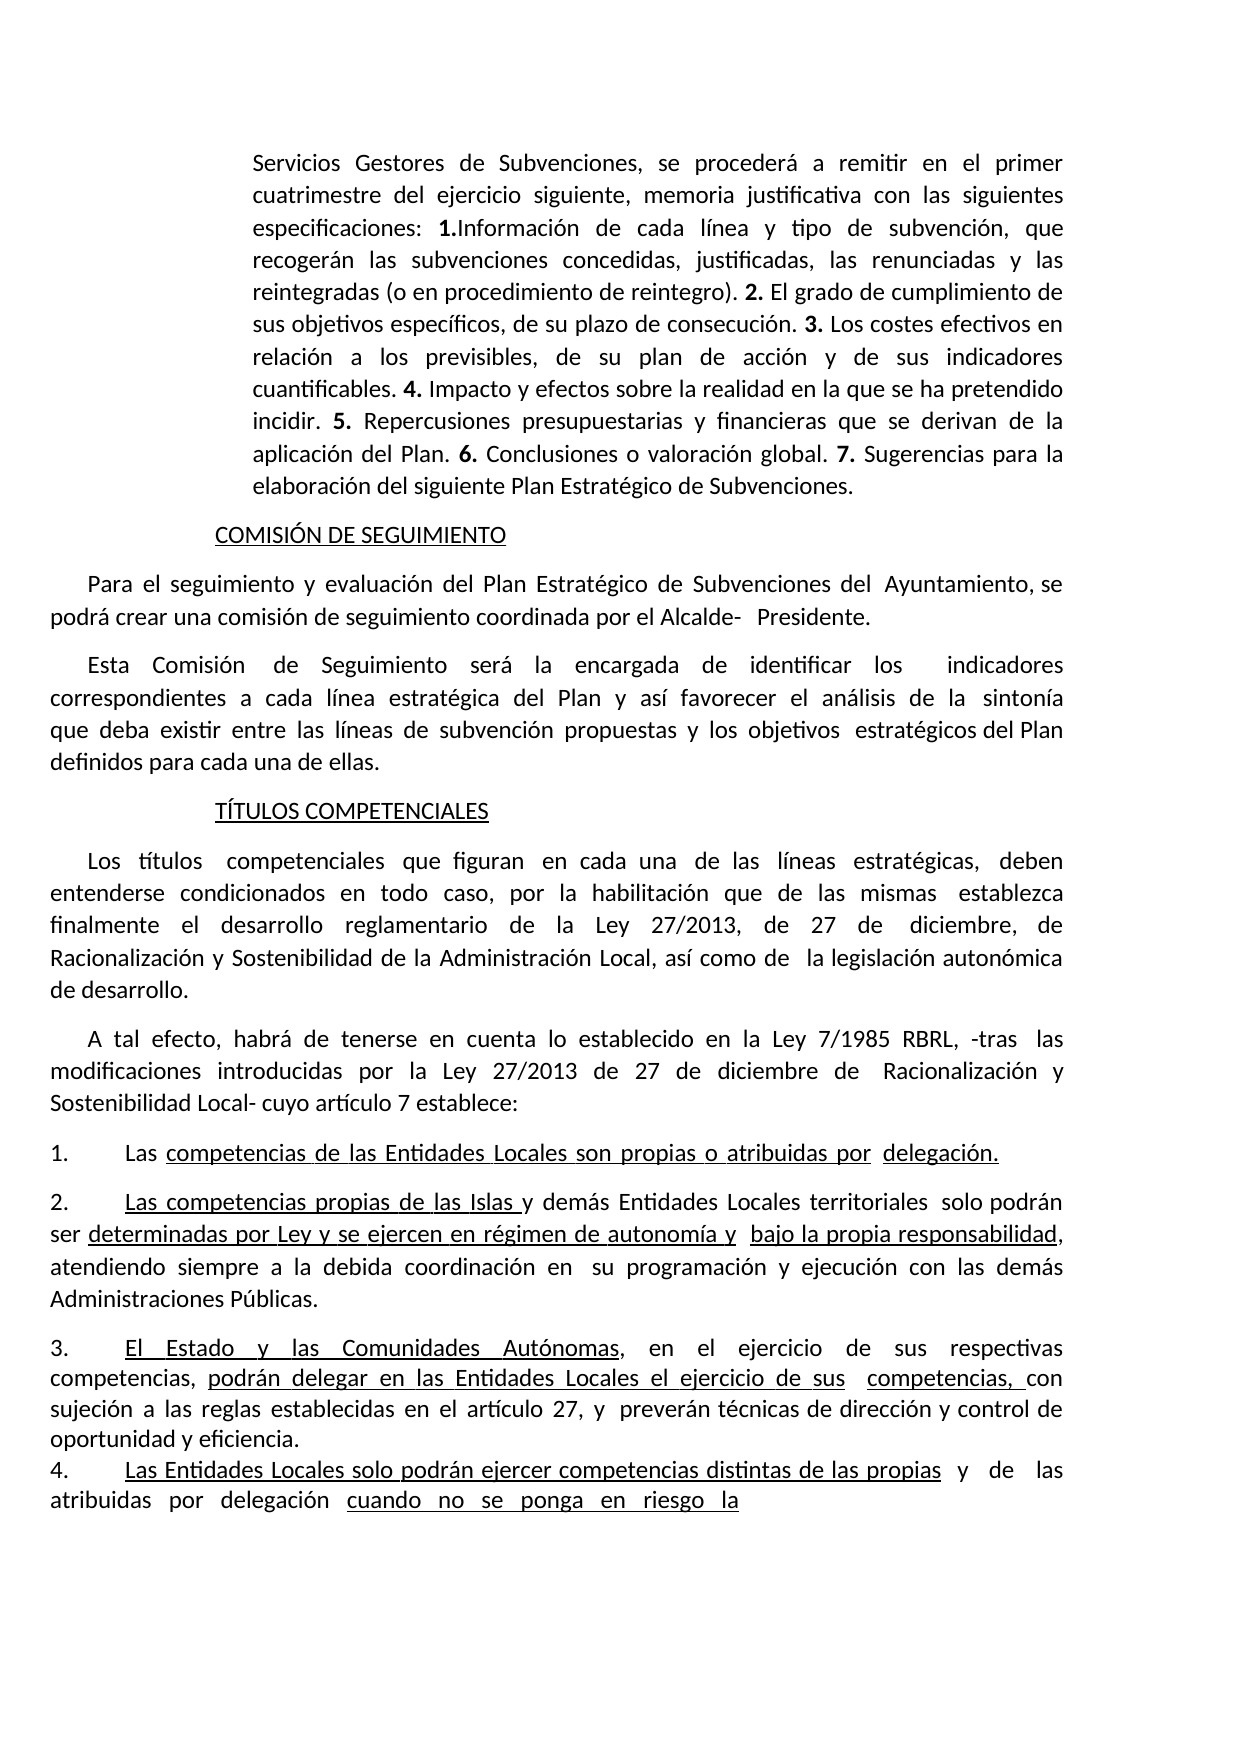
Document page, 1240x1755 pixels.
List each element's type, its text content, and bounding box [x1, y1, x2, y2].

text Para el seguimiento y evaluación del Plan Estratégico de Subvenciones del Ayuntamiento, se podrá crear una comisión de seguimiento coordinada por el Alcalde- Presidente. [50, 568, 1063, 631]
text Servicios Gestores de Subvenciones, se procederá a remitir en el primer cuatrimestre del ejercicio siguiente, memoria justificativa con las siguientes especificaciones: 1.Información de cada línea y tipo de subvención, que recogerán las subvenciones concedidas, justificadas, las renunciadas y las reintegradas (o en procedimiento de reintegro). 2. El grado de cumplimiento de sus objetivos específicos, de su plazo de consecución. 3. Los costes efectivos en relación a los previsibles, de su plan de acción y de sus indicadores cuantificables. 4. Impacto y efectos sobre la realidad en la que se ha pretendido incidir. 5. Repercusiones presupuestarias y financieras que se derivan de la aplicación del Plan. 6. Conclusiones o valoración global. 7. Sugerencias para la elaboración del siguiente Plan Estratégico de Subvenciones. [252, 147, 1064, 501]
text COMISIÓN DE SEGUIMIENTO [215, 519, 1196, 549]
text Los títulos competenciales que figuran en cada una de las líneas estratégicas, deben entenderse condicionados en todo caso, por la habilitación que de las mismas establezca finalmente el desarrollo reglamentario de la Ley 27/2013, de 27 de diciembre, de Racionalización y Sostenibilidad de la Administración Local, así como de la legislación autonómica de desarrollo. [50, 845, 1064, 1004]
list Las competencias propias de las Islas y demás Entidades Locales territoriales solo podrán ser determinadas por Ley y se ejercen en régimen de autonomía y bajo la propia responsabilidad, atendiendo siempre a la debida coordinación en su programación y ejecución con las demás Administraciones Públicas. [50, 1186, 1064, 1313]
list Las competencias de las Entidades Locales son propias o atribuidas por delegación. [50, 1137, 1063, 1167]
text A tal efecto, habrá de tenerse en cuenta lo establecido en la Ley 7/1985 RBRL, -tras las modificaciones introducidas por la Ley 27/2013 de 27 de diciembre de Racionalización y Sostenibilidad Local- cuyo artículo 7 establece: [50, 1023, 1063, 1118]
text TÍTULOS COMPETENCIALES [215, 795, 1196, 826]
list El Estado y las Comunidades Autónomas, en el ejercicio de sus respectivas competencias, podrán delegar en las Entidades Locales el ejercicio de sus competencias, con sujeción a las reglas establecidas en el artículo 27, y preverán técnicas de dirección y control de oportunidad y eficiencia. [50, 1332, 1063, 1454]
list Las Entidades Locales solo podrán ejercer competencias distintas de las propias y de las atribuidas por delegación cuando no se ponga en riesgo la [50, 1454, 1063, 1515]
text Esta Comisión de Seguimiento será la encargada de identificar los indicadores correspondientes a cada línea estratégica del Plan y así favorecer el análisis de la sintonía que deba existir entre las líneas de subvención propuestas y los objetivos estratégicos del Plan definidos para cada una de ellas. [50, 650, 1064, 777]
